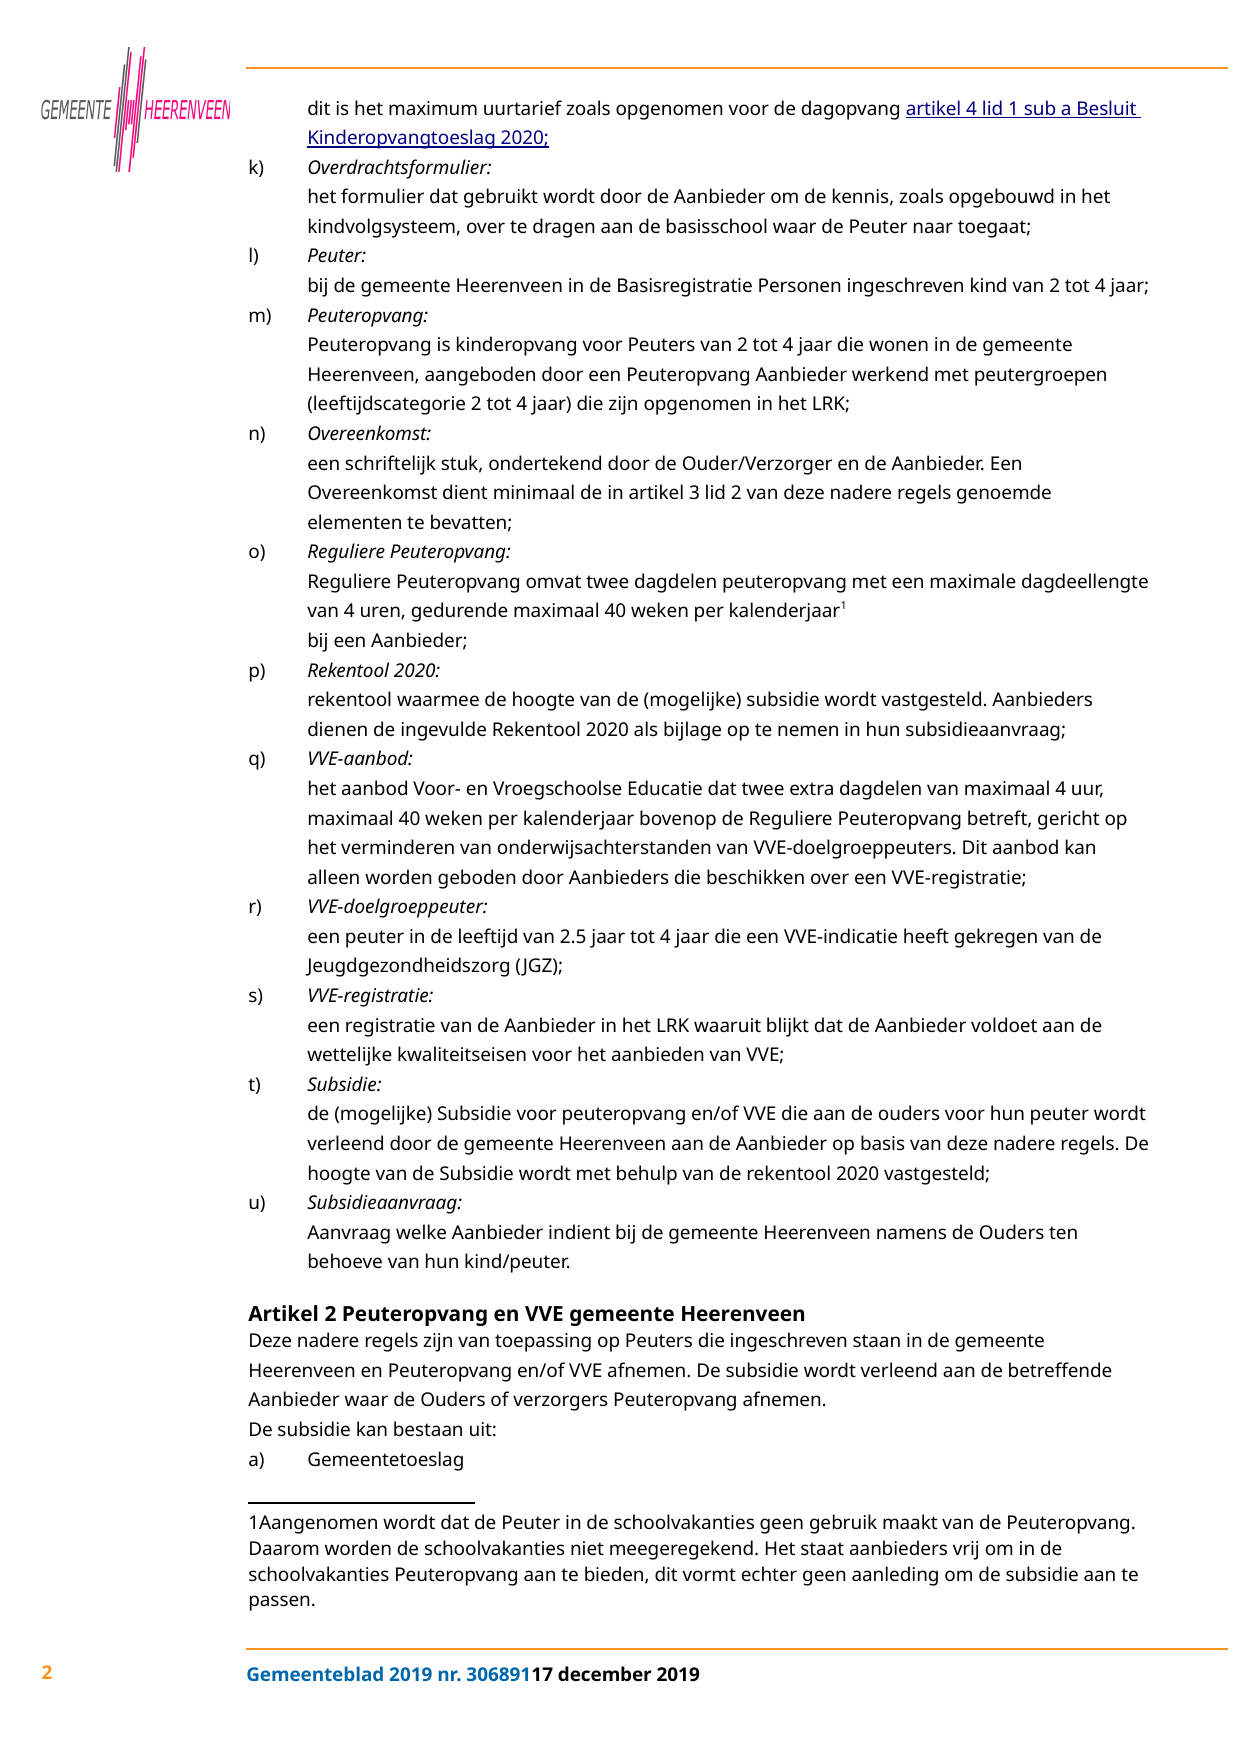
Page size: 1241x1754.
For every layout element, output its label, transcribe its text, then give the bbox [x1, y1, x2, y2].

list Gemeentetoeslag [248, 1446, 1152, 1471]
list Reguliere Peuteropvang omvat twee dagdelen peuteropvang met een maximale dagdeellengte van 4 uren, gedurende maximaal 40 weken per kalenderjaar [248, 568, 1152, 623]
text De subsidie kan bestaan uit: [248, 1416, 1152, 1442]
list een schriftelijk stuk, ondertekend door de Ouder/Verzorger en de Aanbieder. Een Overeenkomst dient minimaal de in artikel 3 lid 2 van deze nadere regels genoemde elementen te bevatten; [248, 450, 1152, 535]
list Subsidieaanvraag: [248, 1189, 1152, 1215]
text Artikel 2 Peuteropvang en VVE gemeente Heerenveen [248, 1299, 1152, 1327]
list bij een Aanbieder; [248, 627, 1152, 653]
list een registratie van de Aanbieder in het LRK waaruit blijkt dat de Aanbieder voldoet aan de wettelijke kwaliteitseisen voor het aanbieden van VVE; [248, 1012, 1152, 1067]
list Peuteropvang is kinderopvang voor Peuters van 2 tot 4 jaar die wonen in de gemeente Heerenveen, aangeboden door een Peuteropvang Aanbieder werkend met peutergroepen (leeftijdscategorie 2 tot 4 jaar) die zijn opgenomen in het LRK; [248, 331, 1152, 416]
list Overeenkomst: [248, 420, 1152, 446]
list de (mogelijke) Subsidie voor peuteropvang en/of VVE die aan de ouders voor hun peuter wordt verleend door de gemeente Heerenveen aan de Aanbieder op basis van deze nadere regels. De hoogte van de Subsidie wordt met behulp van de rekentool 2020 vastgesteld; [248, 1101, 1152, 1186]
list Aanvraag welke Aanbieder indient bij de gemeente Heerenveen namens de Ouders ten behoeve van hun kind/peuter. [248, 1219, 1152, 1274]
list Overdrachtsformulier: [248, 154, 1152, 180]
list Peuter: [248, 243, 1152, 268]
text Deze nadere regels zijn van toepassing op Peuters die ingeschreven staan in de gemeente Heerenveen en Peuteropvang en/of VVE afnemen. De subsidie wordt verleend aan de betreffende Aanbieder waar de Ouders of verzorgers Peuteropvang afnemen. [248, 1327, 1152, 1412]
list bij de gemeente Heerenveen in de Basisregistratie Personen ingeschreven kind van 2 tot 4 jaar; [248, 272, 1152, 298]
list rekentool waarmee de hoogte van de (mogelijke) subsidie wordt vastgesteld. Aanbieders dienen de ingevulde Rekentool 2020 als bijlage op te nemen in hun subsidieaanvraag; [248, 686, 1152, 742]
picture [41, 47, 231, 172]
list Aangenomen wordt dat de Peuter in de schoolvakanties geen gebruik maakt van de Peuteropvang. Daarom worden de schoolvakanties niet meegeregekend. Het staat aanbieders vrij om in de schoolvakanties Peuteropvang aan te bieden, dit vormt echter geen aanleding om de subsidie aan te passen. [248, 1509, 1152, 1612]
list een peuter in de leeftijd van 2.5 jaar tot 4 jaar die een VVE-indicatie heeft gekregen van de Jeugdgezondheidszorg (JGZ); [248, 923, 1152, 978]
list VVE-aanbod: [248, 746, 1152, 771]
list het aanbod Voor- en Vroegschoolse Educatie dat twee extra dagdelen van maximaal 4 uur, maximaal 40 weken per kalenderjaar bovenop de Reguliere Peuteropvang betreft, gericht op het verminderen van onderwijsachterstanden van VVE-doelgroeppeuters. Dit aanbod kan alleen worden geboden door Aanbieders die beschikken over een VVE-registratie; [248, 775, 1152, 890]
list Rekentool 2020: [248, 657, 1152, 683]
list dit is het maximum uurtarief zoals opgenomen voor de dagopvang artikel 4 lid 1 sub a Besluit Kinderopvangtoeslag 2020; [248, 95, 1152, 150]
list Subsidie: [248, 1071, 1152, 1097]
list Reguliere Peuteropvang: [248, 538, 1152, 564]
list Peuteropvang: [248, 302, 1152, 328]
list VVE-registratie: [248, 982, 1152, 1008]
list VVE-doelgroeppeuter: [248, 893, 1152, 919]
list het formulier dat gebruikt wordt door de Aanbieder om de kennis, zoals opgebouwd in het kindvolgsysteem, over te dragen aan de basisschool waar de Peuter naar toegaat; [248, 183, 1152, 239]
